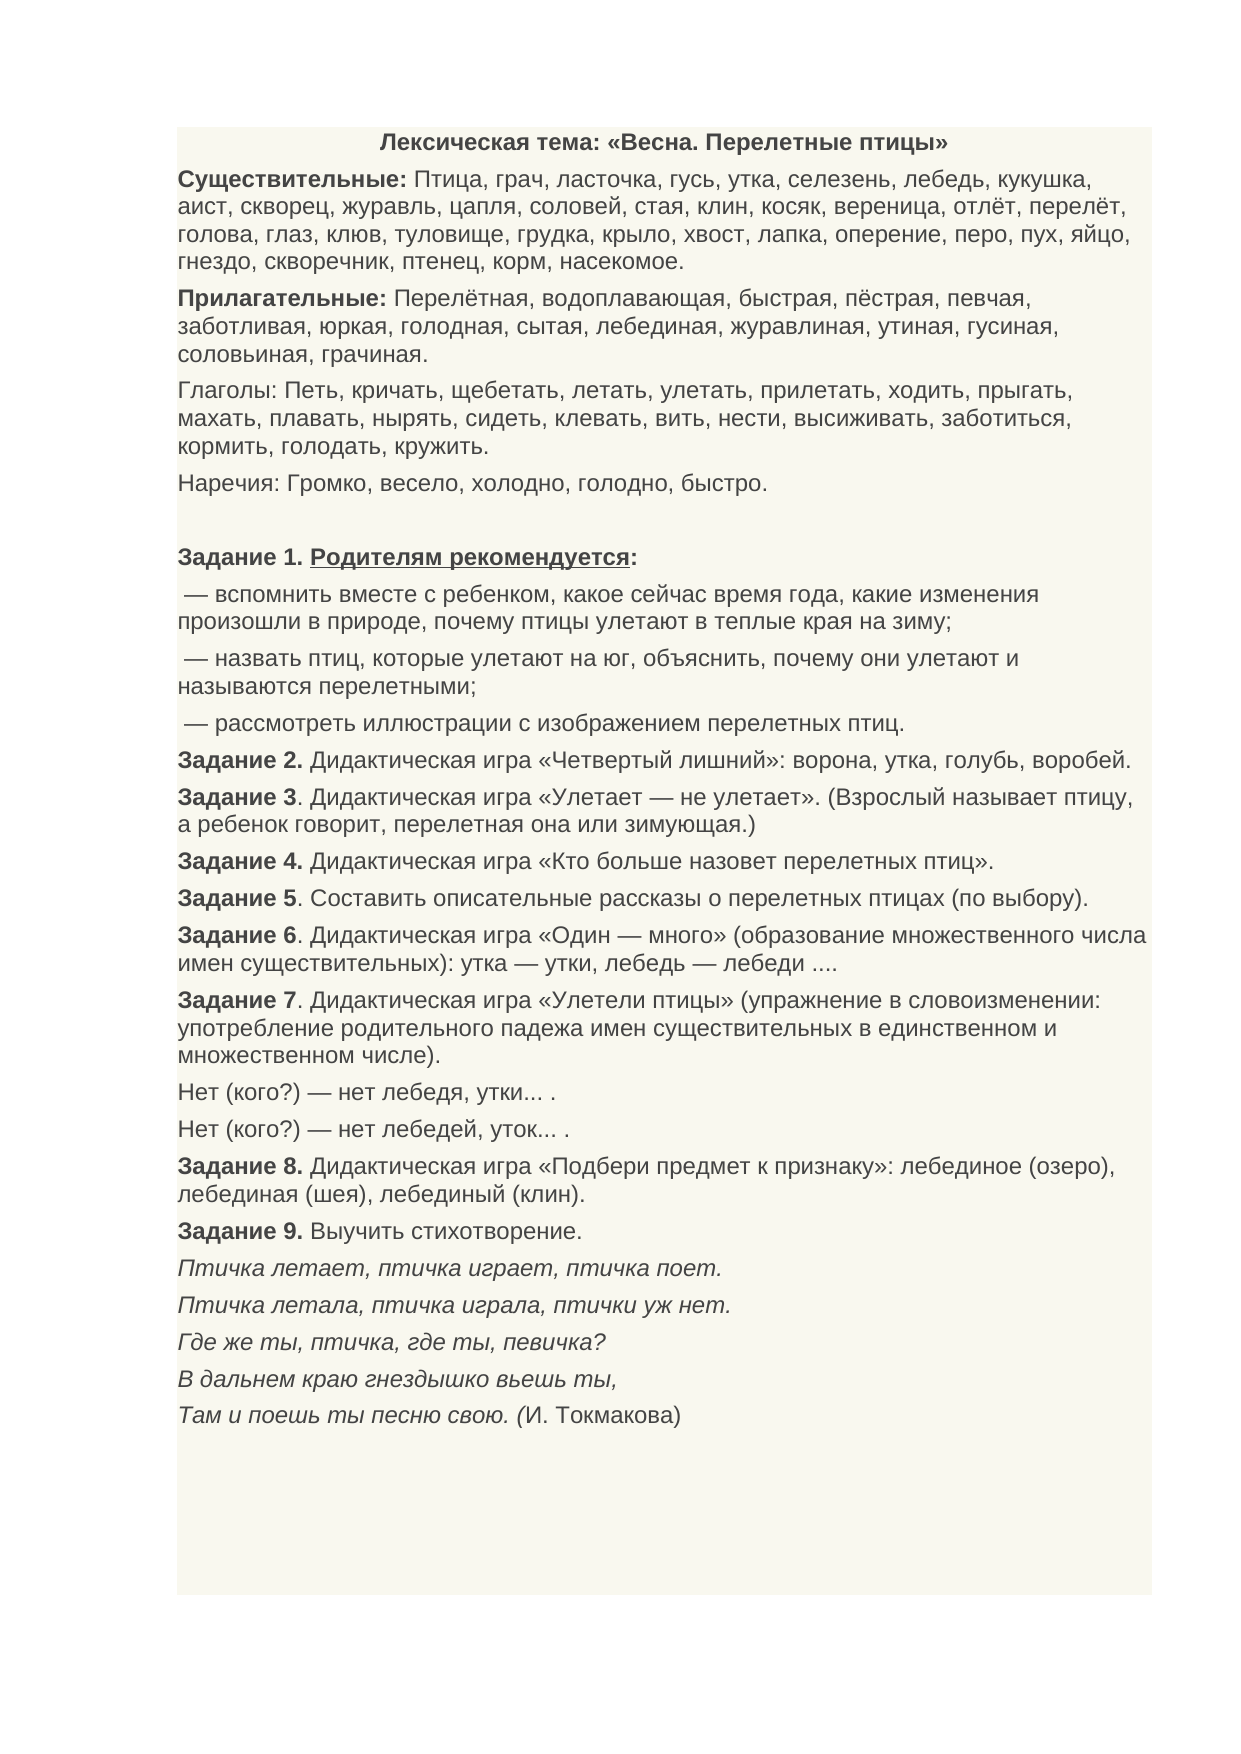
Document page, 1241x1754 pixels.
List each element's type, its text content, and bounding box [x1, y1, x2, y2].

text Задание 8. Дидактическая игра «Подбери предмет к признаку»: лебединое (озеро), лебединая (шея), лебединый (клин). [177, 1152, 1152, 1207]
text Задание 7. Дидактическая игра «Улетели птицы» (упражнение в словоизменении: употребление родительного падежа имен существительных в единственном и множественном числе). [177, 986, 1152, 1069]
text Существительные: Птица, грач, ласточка, гусь, утка, селезень, лебедь, кукушка, аист, скворец, журавль, цапля, соловей, стая, клин, косяк, вереница, отлёт, перелёт, голова, глаз, клюв, туловище, грудка, крыло, хвост, лапка, оперение, перо, пух, яйцо, гнездо, скворечник, птенец, корм, насекомое. [177, 164, 1152, 275]
text Наречия: Громко, весело, холодно, голодно, быстро. [177, 469, 1152, 496]
text — вспомнить вместе с ребенком, какое сейчас время года, какие изменения произошли в природе, почему птицы улетают в теплые края на зиму; [177, 579, 1152, 635]
text Прилагательные: Перелётная, водоплавающая, быстрая, пёстрая, певчая, заботливая, юркая, голодная, сытая, лебединая, журавлиная, утиная, гусиная, соловьиная, грачиная. [177, 284, 1152, 367]
text Птичка летает, птичка играет, птичка поет. [177, 1253, 1152, 1281]
text Лексическая тема: «Весна. Перелетные птицы» [177, 127, 1152, 155]
text — рассмотреть иллюстрации с изображением перелетных птиц. [177, 709, 1152, 736]
text Задание 6. Дидактическая игра «Один — много» (образование множественного числа имен существительных): утка — утки, лебедь — лебеди .... [177, 921, 1152, 976]
text Там и поешь ты песню свою. (И. Токмакова) [177, 1401, 1152, 1429]
text — назвать птиц, которые улетают на юг, объяснить, почему они улетают и называются перелетными; [177, 644, 1152, 699]
text Задание 3. Дидактическая игра «Улетает — не улетает». (Взрослый называет птицу, а ребенок говорит, перелетная она или зимующая.) [177, 783, 1152, 838]
text Задание 2. Дидактическая игра «Четвертый лишний»: ворона, утка, голубь, воробей. [177, 746, 1152, 773]
text Птичка летала, птичка играла, птички уж нет. [177, 1291, 1152, 1318]
text Задание 1. Родителям рекомендуется: [177, 543, 1152, 570]
text Нет (кого?) — нет лебедя, утки... . [177, 1078, 1152, 1106]
text Задание 5. Составить описательные рассказы о перелетных птицах (по выбору). [177, 884, 1152, 912]
text Нет (кого?) — нет лебедей, уток... . [177, 1115, 1152, 1143]
text Задание 4. Дидактическая игра «Кто больше назовет перелетных птиц». [177, 847, 1152, 875]
text Глаголы: Петь, кричать, щебетать, летать, улетать, прилетать, ходить, прыгать, махать, плавать, нырять, сидеть, клевать, вить, нести, высиживать, заботиться, кормить, голодать, кружить. [177, 376, 1152, 459]
text Задание 9. Выучить стихотворение. [177, 1217, 1152, 1244]
text В дальнем краю гнездышко вьешь ты, [177, 1364, 1152, 1392]
text Где же ты, птичка, где ты, певичка? [177, 1327, 1152, 1355]
